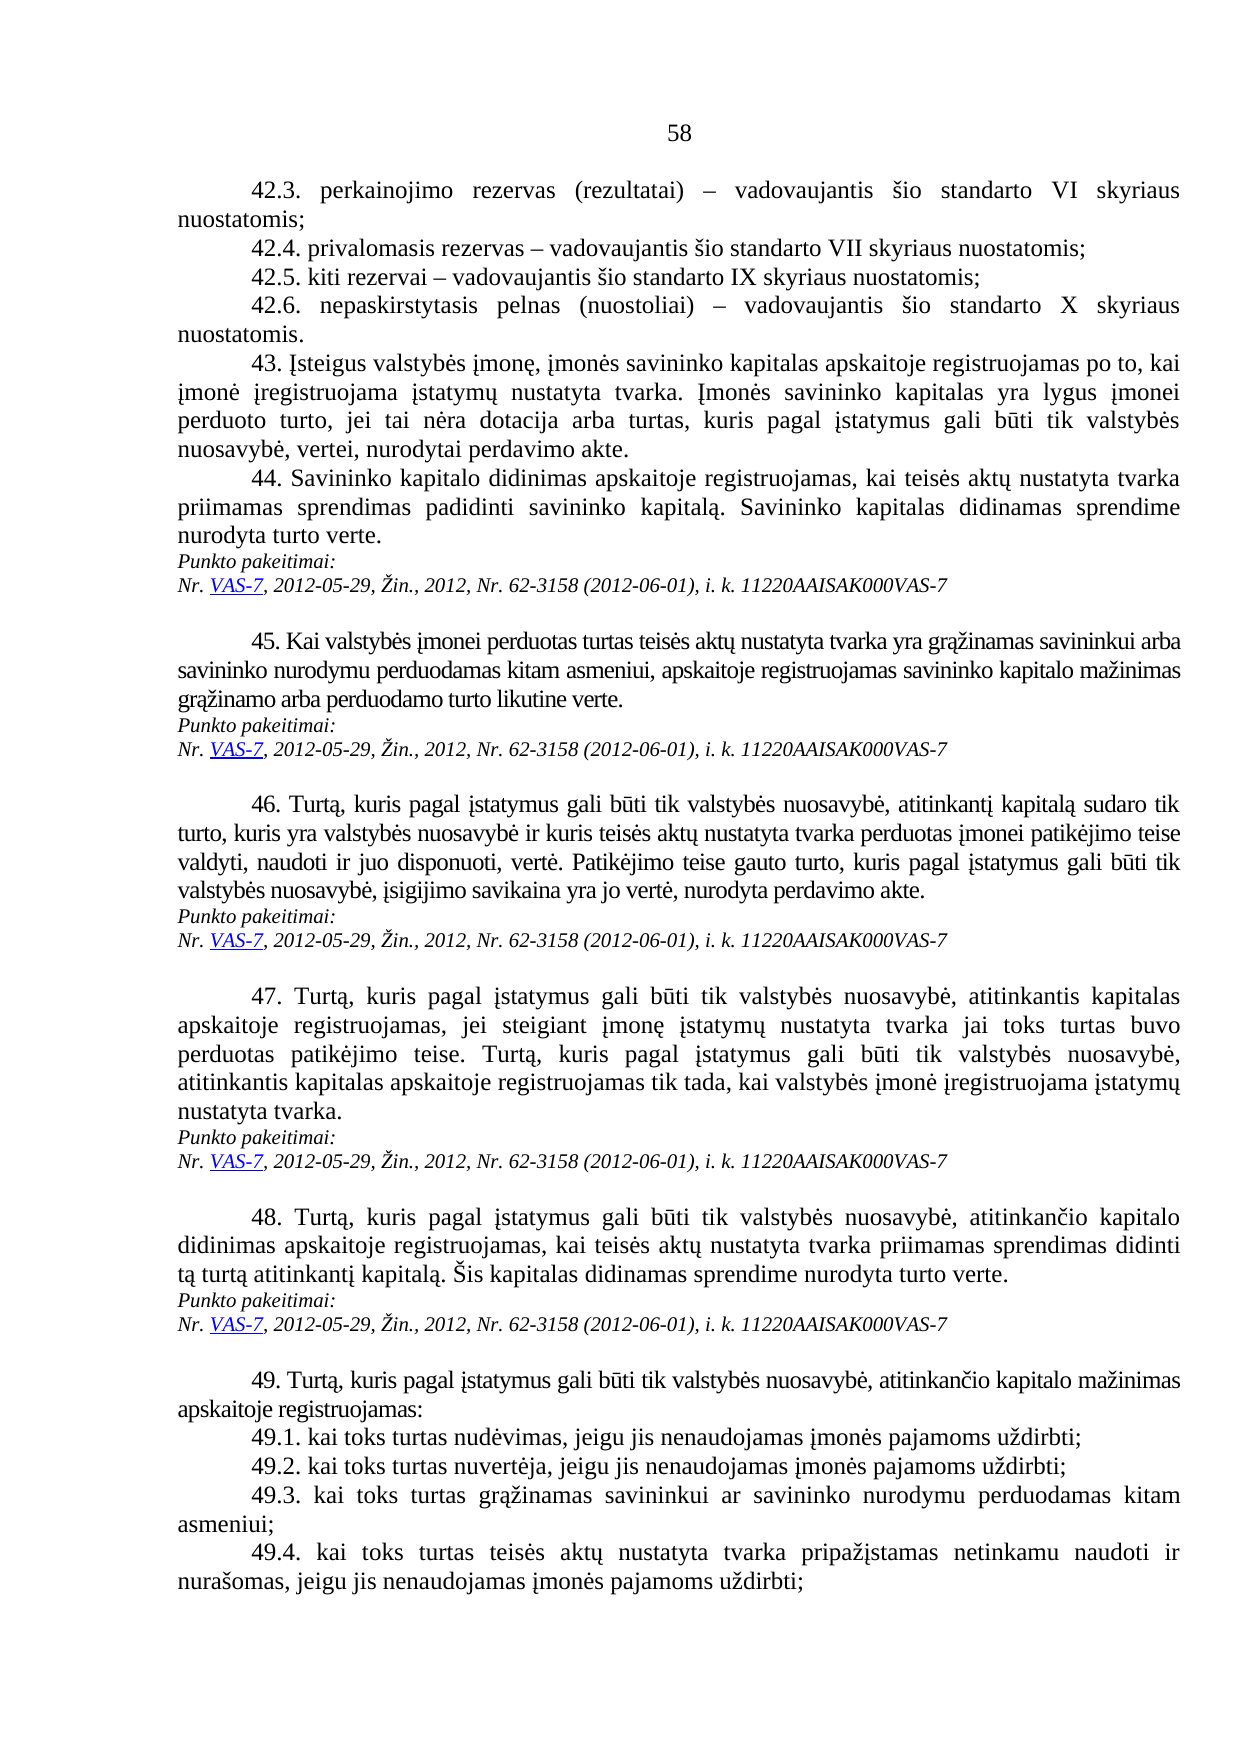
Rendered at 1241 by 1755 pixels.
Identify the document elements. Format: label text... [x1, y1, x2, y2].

text Nr. VAS-7, 2012-05-29, Žin., 2012, Nr. 62-3158 (2012-06-01), i. k. 11220AAISAK000VAS-7 [177, 573, 1181, 597]
text 47. Turtą, kuris pagal įstatymus gali būti tik valstybės nuosavybė, atitinkantis kapitalas apskaitoje registruojamas, jei steigiant įmonę įstatymų nustatyta tvarka jai toks turtas buvo perduotas patikėjimo teise. Turtą, kuris pagal įstatymus gali būti tik valstybės nuosavybė, atitinkantis kapitalas apskaitoje registruojamas tik tada, kai valstybės įmonė įregistruojama įstatymų nustatyta tvarka. [177, 981, 1181, 1125]
text Punkto pakeitimai: [177, 1288, 1181, 1312]
text Punkto pakeitimai: [177, 1125, 1181, 1149]
text 46. Turtą, kuris pagal įstatymus gali būti tik valstybės nuosavybė, atitinkantį kapitalą sudaro tik turto, kuris yra valstybės nuosavybė ir kuris teisės aktų nustatyta tvarka perduotas įmonei patikėjimo teise valdyti, naudoti ir juo disponuoti, vertė. Patikėjimo teise gauto turto, kuris pagal įstatymus gali būti tik valstybės nuosavybė, įsigijimo savikaina yra jo vertė, nurodyta perdavimo akte. [177, 789, 1181, 904]
text Nr. VAS-7, 2012-05-29, Žin., 2012, Nr. 62-3158 (2012-06-01), i. k. 11220AAISAK000VAS-7 [177, 1312, 1181, 1336]
text 43. Įsteigus valstybės įmonę, įmonės savininko kapitalas apskaitoje registruojamas po to, kai įmonė įregistruojama įstatymų nustatyta tvarka. Įmonės savininko kapitalas yra lygus įmonei perduoto turto, jei tai nėra dotacija arba turtas, kuris pagal įstatymus gali būti tik valstybės nuosavybė, vertei, nurodytai perdavimo akte. [177, 348, 1181, 463]
text 42.5. kiti rezervai – vadovaujantis šio standarto IX skyriaus nuostatomis; [177, 262, 1181, 291]
text Nr. VAS-7, 2012-05-29, Žin., 2012, Nr. 62-3158 (2012-06-01), i. k. 11220AAISAK000VAS-7 [177, 1149, 1181, 1173]
text 49.3. kai toks turtas grąžinamas savininkui ar savininko nurodymu perduodamas kitam asmeniui; [177, 1480, 1181, 1537]
text Nr. VAS-7, 2012-05-29, Žin., 2012, Nr. 62-3158 (2012-06-01), i. k. 11220AAISAK000VAS-7 [177, 737, 1181, 761]
text 45. Kai valstybės įmonei perduotas turtas teisės aktų nustatyta tvarka yra grąžinamas savininkui arba savininko nurodymu perduodamas kitam asmeniui, apskaitoje registruojamas savininko kapitalo mažinimas grąžinamo arba perduodamo turto likutine verte. [177, 626, 1181, 712]
text 48. Turtą, kuris pagal įstatymus gali būti tik valstybės nuosavybė, atitinkančio kapitalo didinimas apskaitoje registruojamas, kai teisės aktų nustatyta tvarka priimamas sprendimas didinti tą turtą atitinkantį kapitalą. Šis kapitalas didinamas sprendime nurodyta turto verte. [177, 1202, 1181, 1288]
text 42.6. nepaskirstytasis pelnas (nuostoliai) – vadovaujantis šio standarto X skyriaus nuostatomis. [177, 291, 1181, 348]
text Punkto pakeitimai: [177, 712, 1181, 737]
text 49. Turtą, kuris pagal įstatymus gali būti tik valstybės nuosavybė, atitinkančio kapitalo mažinimas apskaitoje registruojamas: [177, 1365, 1181, 1422]
text 49.2. kai toks turtas nuvertėja, jeigu jis nenaudojamas įmonės pajamoms uždirbti; [177, 1451, 1181, 1480]
text 49.4. kai toks turtas teisės aktų nustatyta tvarka pripažįstamas netinkamu naudoti ir nurašomas, jeigu jis nenaudojamas įmonės pajamoms uždirbti; [177, 1537, 1181, 1595]
text Nr. VAS-7, 2012-05-29, Žin., 2012, Nr. 62-3158 (2012-06-01), i. k. 11220AAISAK000VAS-7 [177, 928, 1181, 952]
text Punkto pakeitimai: [177, 904, 1181, 928]
text 44. Savininko kapitalo didinimas apskaitoje registruojamas, kai teisės aktų nustatyta tvarka priimamas sprendimas padidinti savininko kapitalą. Savininko kapitalas didinamas sprendime nurodyta turto verte. [177, 463, 1181, 549]
text Punkto pakeitimai: [177, 549, 1181, 573]
text 49.1. kai toks turtas nudėvimas, jeigu jis nenaudojamas įmonės pajamoms uždirbti; [177, 1422, 1181, 1451]
text 42.3. perkainojimo rezervas (rezultatai) – vadovaujantis šio standarto VI skyriaus nuostatomis; [177, 176, 1181, 233]
text 42.4. privalomasis rezervas – vadovaujantis šio standarto VII skyriaus nuostatomis; [177, 233, 1181, 262]
